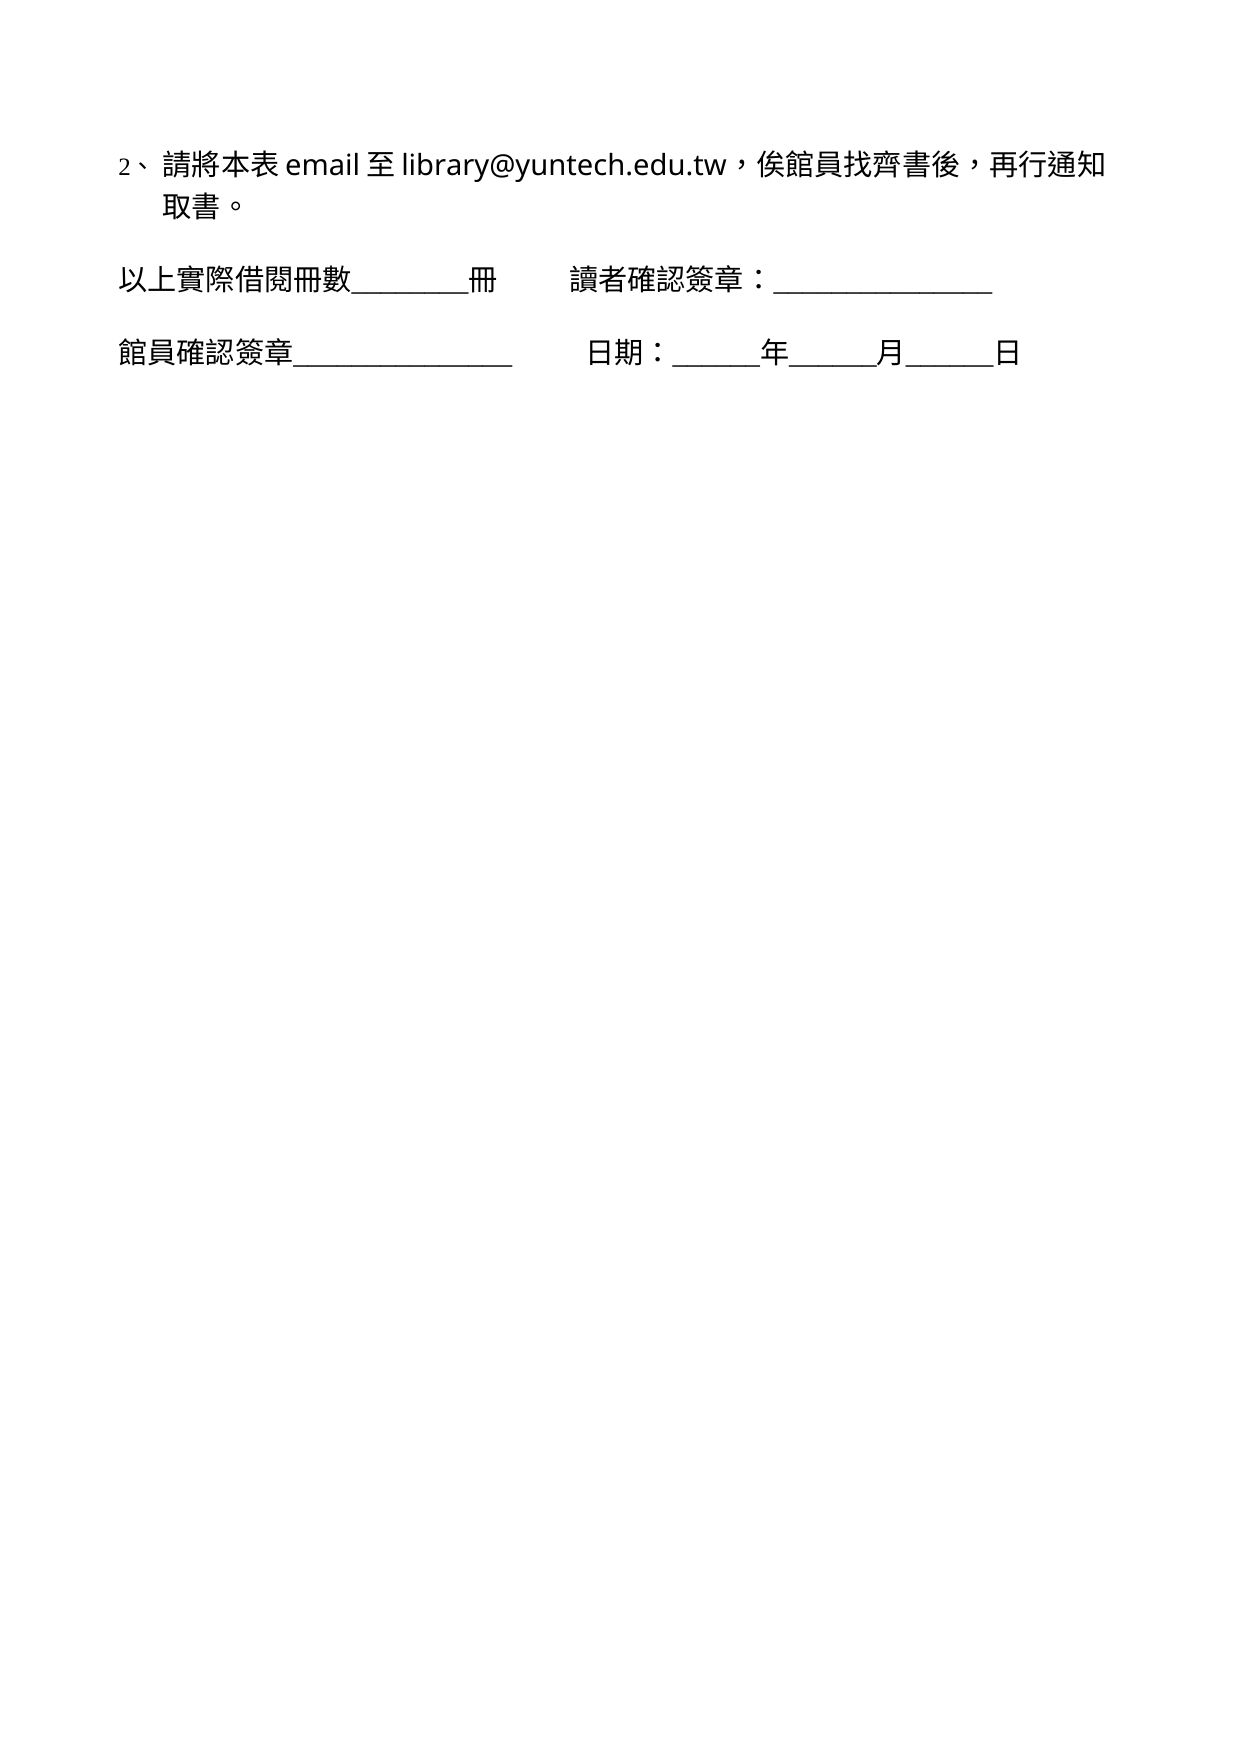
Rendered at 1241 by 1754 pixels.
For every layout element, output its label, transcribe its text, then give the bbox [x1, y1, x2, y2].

text 以上實際借閱冊數________冊 讀者確認簽章：_______________ [118, 226, 1122, 299]
text 館員確認簽章_______________ 日期：______年______月______日 [118, 299, 1122, 372]
list 請將本表email至library@yuntech.edu.tw，俟館員找齊書後，再行通知取書。 [118, 142, 1122, 226]
